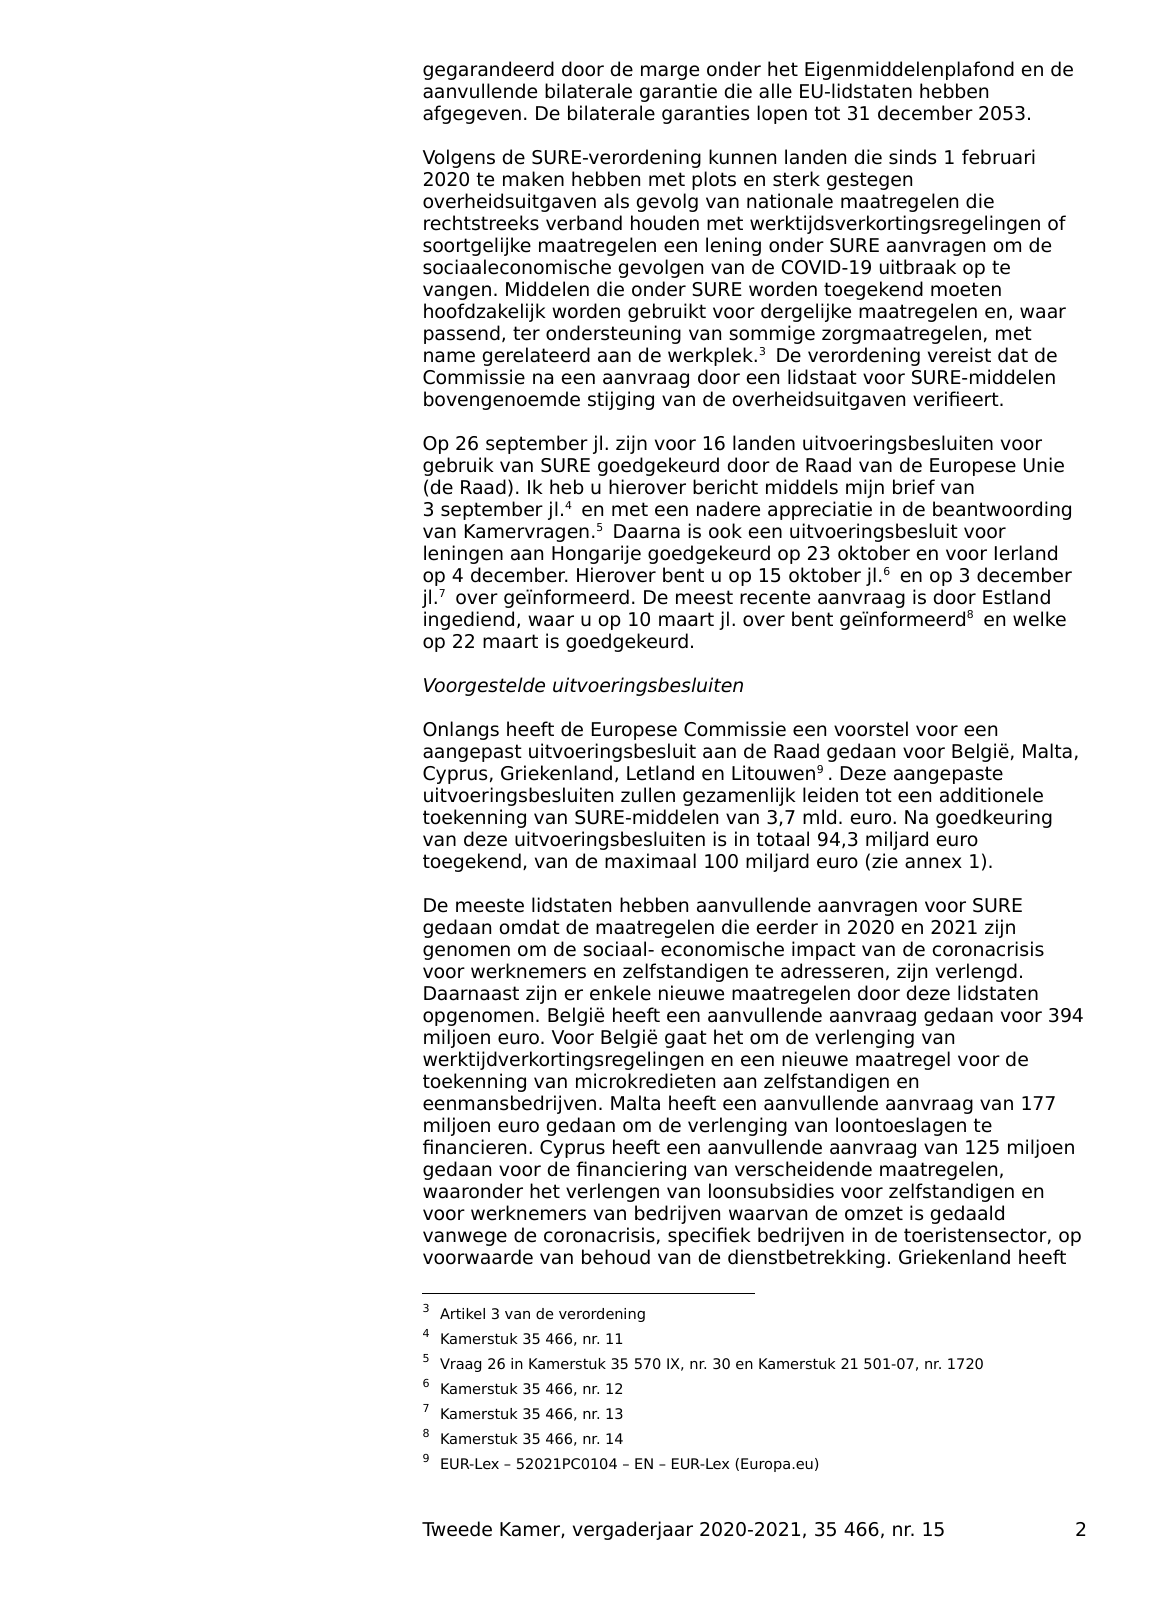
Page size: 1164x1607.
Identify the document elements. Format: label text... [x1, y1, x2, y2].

text Kamerstuk 35 466, nr. 14 [422, 1427, 1087, 1449]
text Kamerstuk 35 466, nr. 12 [422, 1377, 1087, 1399]
text gegarandeerd door de marge onder het Eigenmiddelenplafond en de aanvullende bilaterale garantie die alle EU-lidstaten hebben afgegeven. De bilaterale garanties lopen tot 31 december 2053. [422, 59, 1087, 125]
text Onlangs heeft de Europese Commissie een voorstel voor een aangepast uitvoeringsbesluit aan de Raad gedaan voor België, Malta, Cyprus, Griekenland, Letland en Litouwen. Deze aangepaste uitvoeringsbesluiten zullen gezamenlijk leiden tot een additionele toekenning van SURE-middelen van 3,7 mld. euro. Na goedkeuring van deze uitvoeringsbesluiten is in totaal 94,3 miljard euro toegekend, van de maximaal 100 miljard euro (zie annex 1). [422, 719, 1087, 873]
text Vraag 26 in Kamerstuk 35 570 IX, nr. 30 en Kamerstuk 21 501-07, nr. 1720 [422, 1352, 1087, 1374]
text Kamerstuk 35 466, nr. 13 [422, 1402, 1087, 1424]
text De meeste lidstaten hebben aanvullende aanvragen voor SURE gedaan omdat de maatregelen die eerder in 2020 en 2021 zijn genomen om de sociaal- economische impact van de coronacrisis voor werknemers en zelfstandigen te adresseren, zijn verlengd. Daarnaast zijn er enkele nieuwe maatregelen door deze lidstaten opgenomen. België heeft een aanvullende aanvraag gedaan voor 394 miljoen euro. Voor België gaat het om de verlenging van werktijdverkortingsregelingen en een nieuwe maatregel voor de toekenning van microkredieten aan zelfstandigen en eenmansbedrijven. Malta heeft een aanvullende aanvraag van 177 miljoen euro gedaan om de verlenging van loontoeslagen te financieren. Cyprus heeft een aanvullende aanvraag van 125 miljoen gedaan voor de financiering van verscheidende maatregelen, waaronder het verlengen van loonsubsidies voor zelfstandigen en voor werknemers van bedrijven waarvan de omzet is gedaald vanwege de coronacrisis, specifiek bedrijven in de toeristensector, op voorwaarde van behoud van de dienstbetrekking. Griekenland heeft [422, 895, 1087, 1269]
text Artikel 3 van de verordening [422, 1302, 1087, 1324]
subtitle Voorgestelde uitvoeringsbesluiten [422, 675, 1087, 697]
text Op 26 september jl. zijn voor 16 landen uitvoeringsbesluiten voor gebruik van SURE goedgekeurd door de Raad van de Europese Unie (de Raad). Ik heb u hierover bericht middels mijn brief van 3 september jl. en met een nadere appreciatie in de beantwoording van Kamervragen. Daarna is ook een uitvoeringsbesluit voor leningen aan Hongarije goedgekeurd op 23 oktober en voor Ierland op 4 december. Hierover bent u op 15 oktober jl. en op 3 december jl. over geïnformeerd. De meest recente aanvraag is door Estland ingediend, waar u op 10 maart jl. over bent geïnformeerd en welke op 22 maart is goedgekeurd. [422, 433, 1087, 653]
text Kamerstuk 35 466, nr. 11 [422, 1327, 1087, 1349]
text EUR-Lex – 52021PC0104 – EN – EUR-Lex (Europa.eu) [422, 1452, 1087, 1474]
text Volgens de SURE-verordening kunnen landen die sinds 1 februari 2020 te maken hebben met plots en sterk gestegen overheidsuitgaven als gevolg van nationale maatregelen die rechtstreeks verband houden met werktijdsverkortingsregelingen of soortgelijke maatregelen een lening onder SURE aanvragen om de sociaaleconomische gevolgen van de COVID-19 uitbraak op te vangen. Middelen die onder SURE worden toegekend moeten hoofdzakelijk worden gebruikt voor dergelijke maatregelen en, waar passend, ter ondersteuning van sommige zorgmaatregelen, met name gerelateerd aan de werkplek. De verordening vereist dat de Commissie na een aanvraag door een lidstaat voor SURE-middelen bovengenoemde stijging van de overheidsuitgaven verifieert. [422, 147, 1087, 411]
